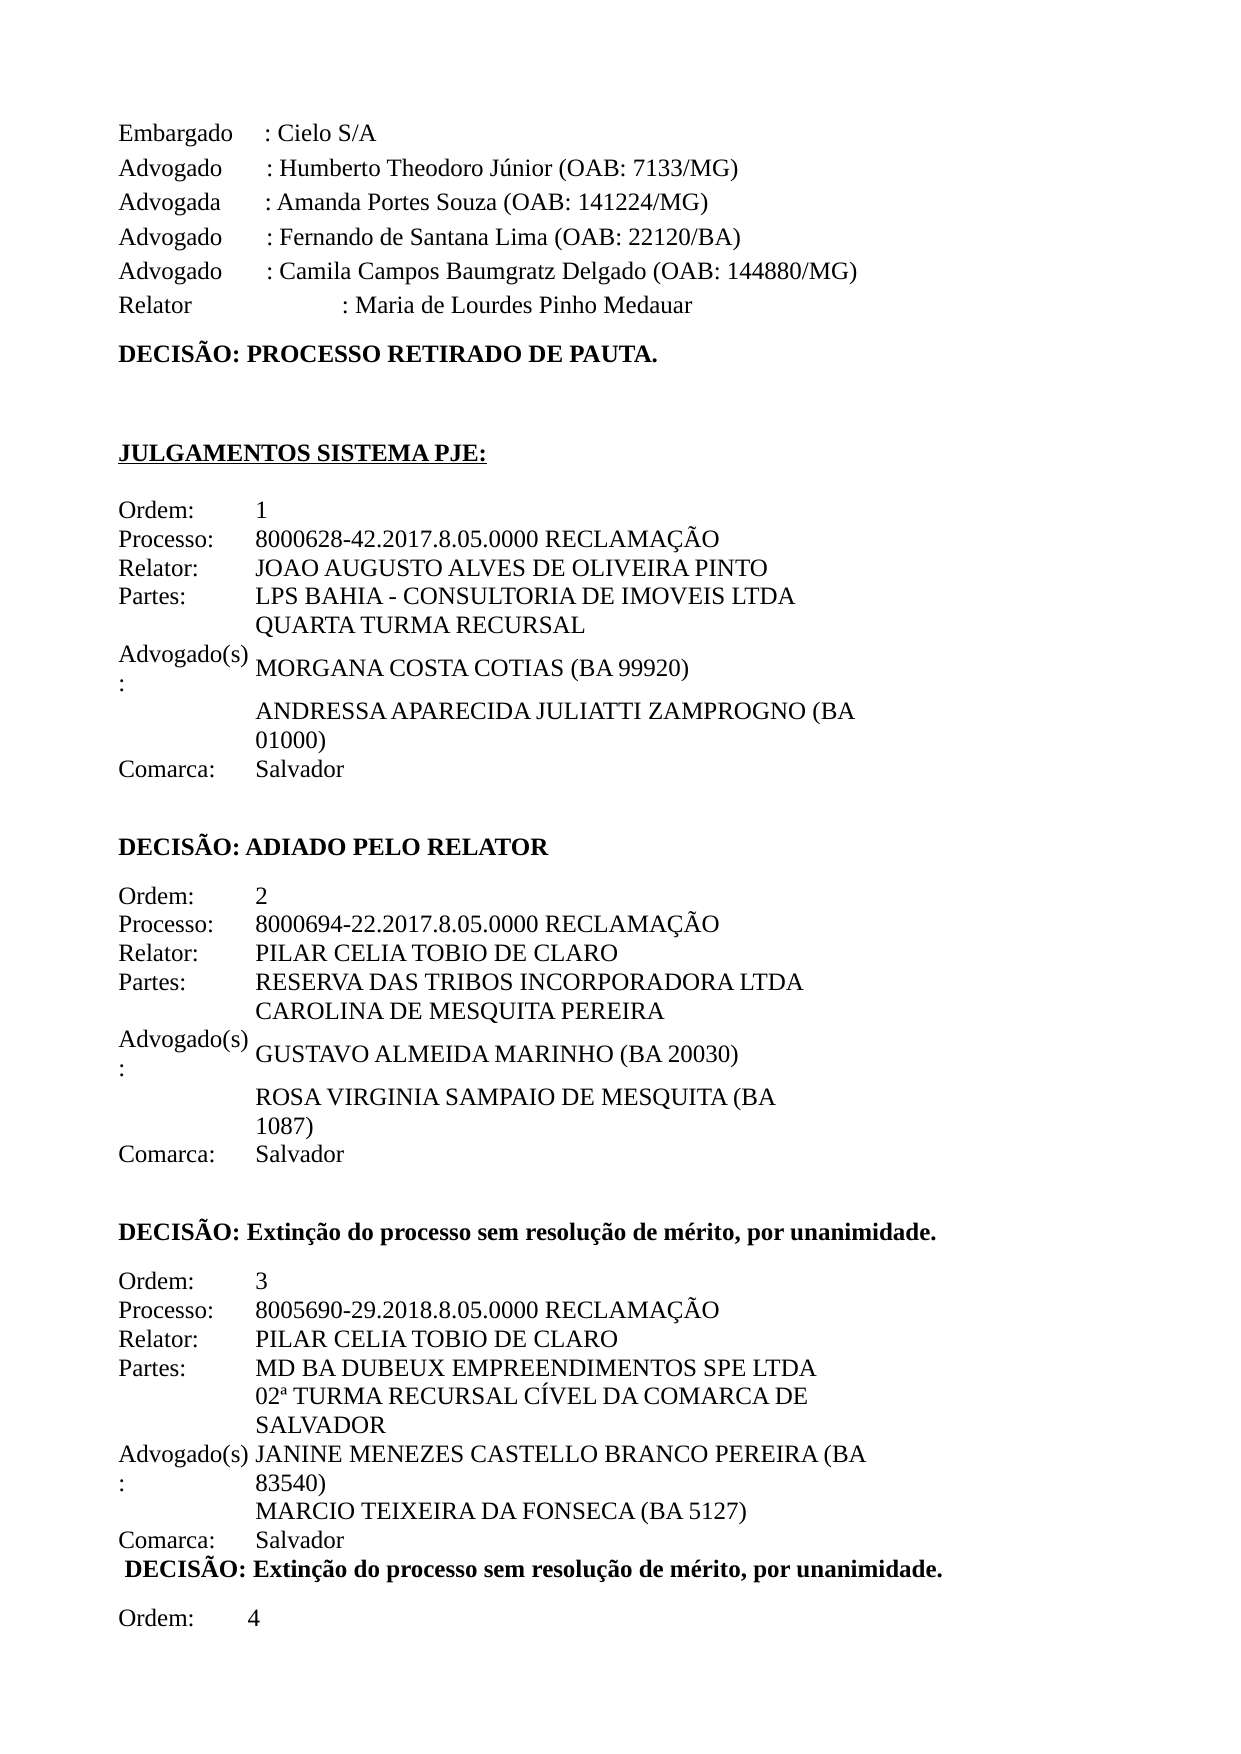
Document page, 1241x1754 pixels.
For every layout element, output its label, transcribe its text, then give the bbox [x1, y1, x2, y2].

table_cell CAROLINA DE MESQUITA PEREIRA [255, 996, 837, 1024]
table_cell Processo: [118, 524, 255, 553]
table_cell ANDRESSA APARECIDA JULIATTI ZAMPROGNO (BA 01000) [255, 696, 930, 754]
table_header Ordem: [118, 881, 255, 909]
table_cell Salvador [255, 754, 930, 783]
table_header 1 [255, 495, 930, 524]
table_cell Salvador [255, 1140, 837, 1168]
table_cell Comarca: [118, 1140, 255, 1168]
table_cell [118, 610, 255, 639]
table_cell Processo: [118, 910, 255, 938]
table_cell [118, 1082, 255, 1139]
table_header Ordem: [118, 1266, 255, 1295]
table_cell MD BA DUBEUX EMPREENDIMENTOS SPE LTDA [255, 1353, 942, 1381]
table_cell RESERVA DAS TRIBOS INCORPORADORA LTDA [255, 967, 837, 996]
table_cell PILAR CELIA TOBIO DE CLARO [255, 1324, 942, 1353]
table_cell MORGANA COSTA COTIAS (BA 99920) [255, 639, 930, 696]
table_cell Relator: [118, 553, 255, 581]
table_cell 8005690-29.2018.8.05.0000 RECLAMAÇÃO [255, 1295, 942, 1324]
table_cell 02ª TURMA RECURSAL CÍVEL DA COMARCA DE SALVADOR [255, 1381, 942, 1439]
table_cell JOAO AUGUSTO ALVES DE OLIVEIRA PINTO [255, 553, 930, 581]
table_cell Comarca: [118, 1525, 255, 1554]
text DECISÃO: Extinção do processo sem resolução de mérito, por unanimidade. [118, 1554, 1101, 1583]
table_header 4 [247, 1603, 1122, 1632]
text DECISÃO: PROCESSO RETIRADO DE PAUTA. [118, 339, 1122, 368]
table_cell Processo: [118, 1295, 255, 1324]
table_cell 8000694-22.2017.8.05.0000 RECLAMAÇÃO [255, 910, 837, 938]
text DECISÃO: ADIADO PELO RELATOR [118, 832, 1101, 861]
table_cell [118, 1496, 255, 1525]
table_cell ROSA VIRGINIA SAMPAIO DE MESQUITA (BA 1087) [255, 1082, 837, 1139]
text JULGAMENTOS SISTEMA PJE: [118, 438, 1122, 466]
table_cell Advogado(s): [118, 1439, 255, 1496]
table_cell Comarca: [118, 754, 255, 783]
table_cell [118, 1381, 255, 1439]
table_header Ordem: [118, 495, 255, 524]
table_header 2 [255, 881, 837, 909]
table_cell JANINE MENEZES CASTELLO BRANCO PEREIRA (BA 83540) [255, 1439, 942, 1496]
table_header Ordem: [118, 1603, 247, 1632]
table_cell [118, 996, 255, 1024]
table_cell Partes: [118, 581, 255, 610]
text DECISÃO: Extinção do processo sem resolução de mérito, por unanimidade. [118, 1217, 1101, 1246]
table_cell Advogado(s): [118, 1025, 255, 1082]
table_cell PILAR CELIA TOBIO DE CLARO [255, 938, 837, 967]
table_cell Salvador [255, 1525, 942, 1554]
table_cell Partes: [118, 967, 255, 996]
table_cell Partes: [118, 1353, 255, 1381]
table_cell LPS BAHIA - CONSULTORIA DE IMOVEIS LTDA [255, 581, 930, 610]
table_cell Relator: [118, 938, 255, 967]
text Embargado : Cielo S/A Advogado : Humberto Theodoro Júnior (OAB: 7133/MG) Advogada : Amanda Portes Souza (OAB: 141224/MG) Advogado : Fernando de Santana Lima (OAB: 22120/BA) Advogado : Camila Campos Baumgratz Delgado (OAB: 144880/MG) Relator : Maria de Lourdes Pinho Medauar [118, 118, 1122, 319]
table_cell Relator: [118, 1324, 255, 1353]
table_cell [118, 696, 255, 754]
table_cell QUARTA TURMA RECURSAL [255, 610, 930, 639]
table_cell 8000628-42.2017.8.05.0000 RECLAMAÇÃO [255, 524, 930, 553]
table_cell MARCIO TEIXEIRA DA FONSECA (BA 5127) [255, 1496, 942, 1525]
table_header 3 [255, 1266, 942, 1295]
table_cell Advogado(s): [118, 639, 255, 696]
table_cell GUSTAVO ALMEIDA MARINHO (BA 20030) [255, 1025, 837, 1082]
